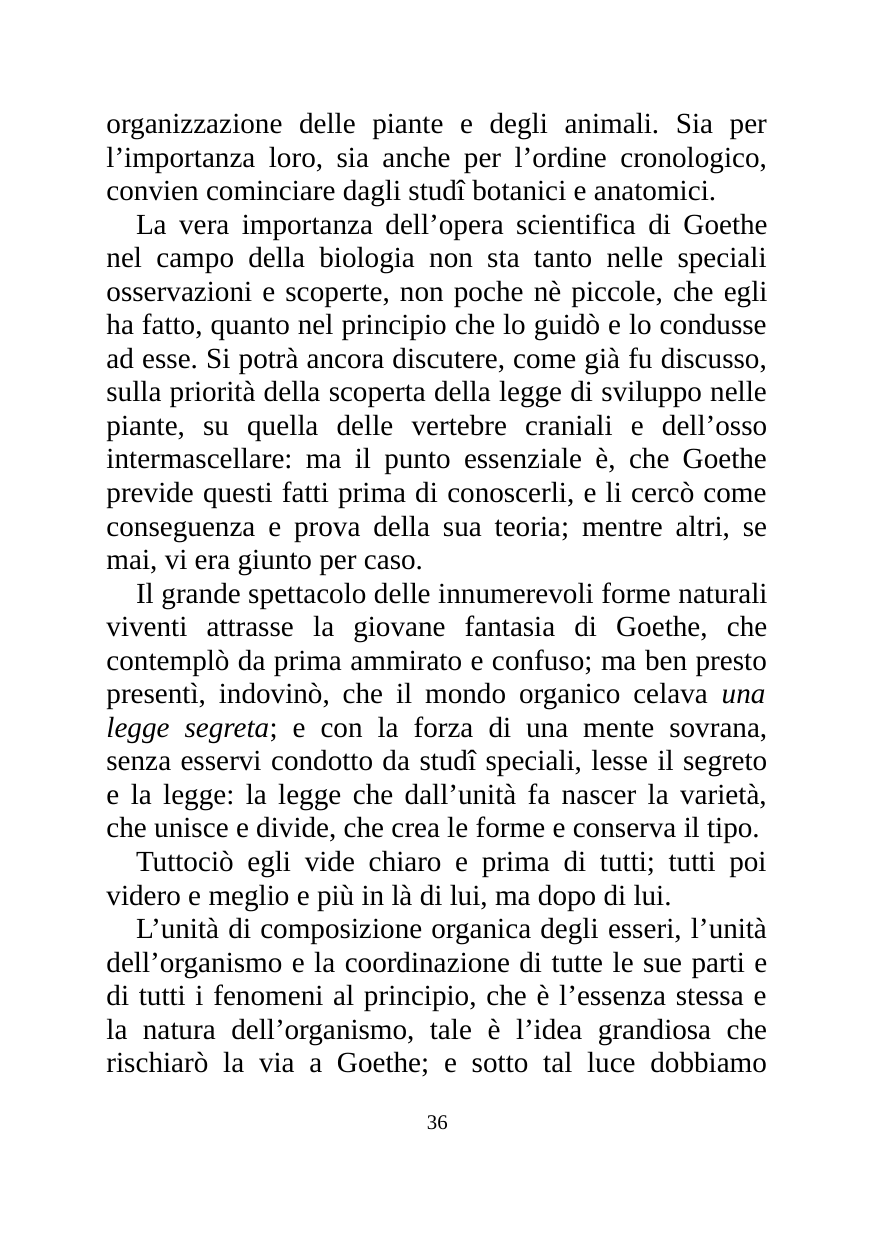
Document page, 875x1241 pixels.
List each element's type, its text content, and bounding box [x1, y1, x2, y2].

text organizzazione delle piante e degli animali. Sia per l’importanza loro, sia anche per l’ordine cronologico, convien cominciare dagli studî botanici e anatomici. [106, 106, 768, 207]
text L’unità di composizione organica degli esseri, l’unità dell’organismo e la coordinazione di tutte le sue parti e di tutti i fenomeni al principio, che è l’essenza stessa e la natura dell’organismo, tale è l’idea grandiosa che rischiarò la via a Goethe; e sotto tal luce dobbiamo [106, 911, 768, 1079]
text La vera importanza dell’opera scientifica di Goethe nel campo della biologia non sta tanto nelle speciali osservazioni e scoperte, non poche nè piccole, che egli ha fatto, quanto nel principio che lo guidò e lo condusse ad esse. Si potrà ancora discutere, come già fu discusso, sulla priorità della scoperta della legge di sviluppo nelle piante, su quella delle vertebre craniali e dell’osso intermascellare: ma il punto essenziale è, che Goethe previde questi fatti prima di conoscerli, e li cercò come conseguenza e prova della sua teoria; mentre altri, se mai, vi era giunto per caso. [106, 207, 768, 576]
text Tuttociò egli vide chiaro e prima di tutti; tutti poi videro e meglio e più in là di lui, ma dopo di lui. [106, 844, 768, 911]
text Il grande spettacolo delle innumerevoli forme naturali viventi attrasse la giovane fantasia di Goethe, che contemplò da prima ammirato e confuso; ma ben presto presentì, indovinò, che il mondo organico celava una legge segreta; e con la forza di una mente sovrana, senza esservi condotto da studî speciali, lesse il segreto e la legge: la legge che dall’unità fa nascer la varietà, che unisce e divide, che crea le forme e conserva il tipo. [106, 576, 768, 844]
